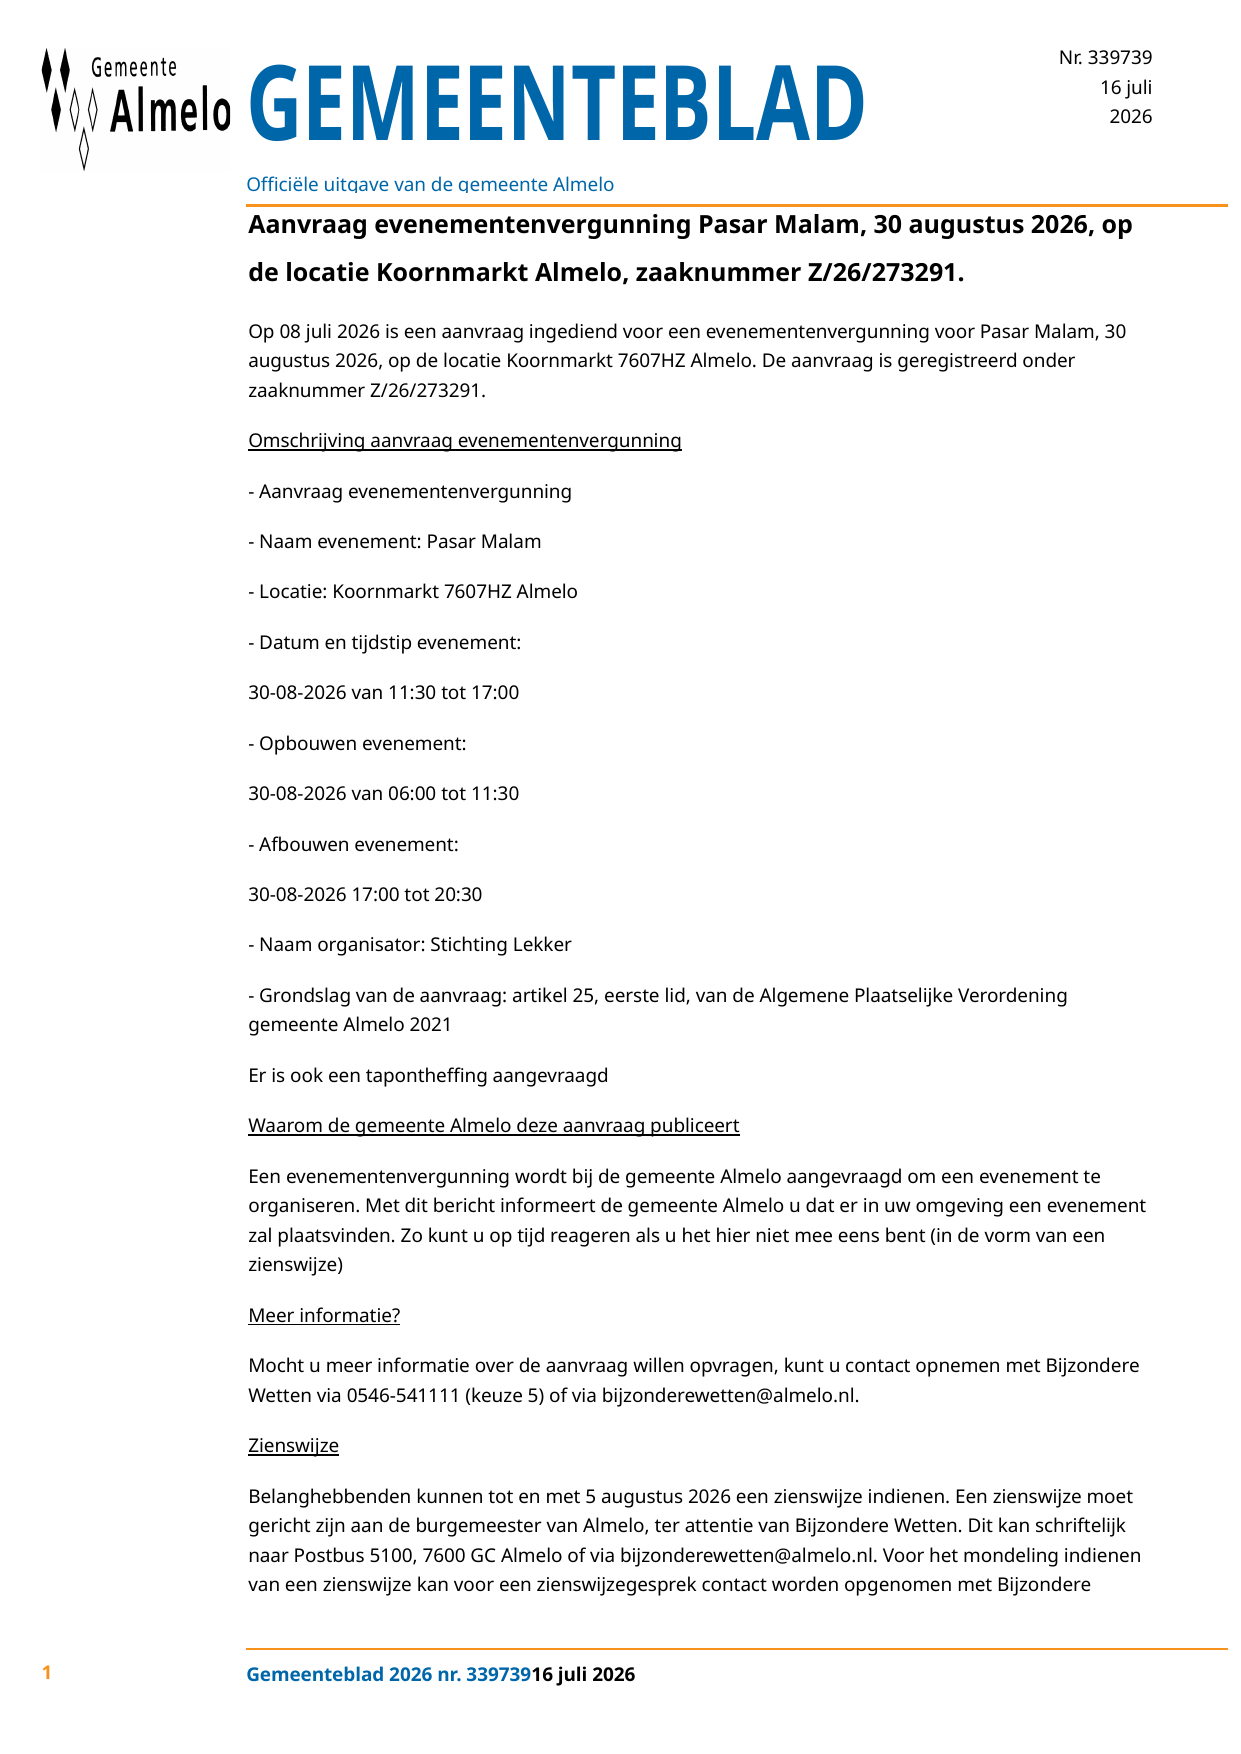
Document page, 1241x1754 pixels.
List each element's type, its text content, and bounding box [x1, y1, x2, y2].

text - Afbouwen evenement: [248, 831, 1152, 857]
text - Datum en tijdstip evenement: [248, 629, 1152, 655]
text - Opbouwen evenement: [248, 730, 1152, 756]
text - Naam organisator: Stichting Lekker [248, 932, 1152, 957]
text Mocht u meer informatie over de aanvraag willen opvragen, kunt u contact opnemen met Bijzondere Wetten via 0546-541111 (keuze 5) of via bijzonderewetten@almelo.nl. [248, 1352, 1152, 1408]
text Zienswijze [248, 1432, 1152, 1458]
text Er is ook een tapontheffing aangevraagd [248, 1062, 1152, 1088]
text Waarom de gemeente Almelo deze aanvraag publiceert [248, 1112, 1152, 1138]
text Op 08 juli 2026 is een aanvraag ingediend voor een evenementenvergunning voor Pasar Malam, 30 augustus 2026, op de locatie Koornmarkt 7607HZ Almelo. De aanvraag is geregistreerd onder zaaknummer Z/26/273291. [248, 318, 1152, 403]
text - Naam evenement: Pasar Malam [248, 528, 1152, 554]
text Een evenementenvergunning wordt bij de gemeente Almelo aangevraagd om een evenement te organiseren. Met dit bericht informeert de gemeente Almelo u dat er in uw omgeving een evenement zal plaatsvinden. Zo kunt u op tijd reageren als u het hier niet mee eens bent (in de vorm van een zienswijze) [248, 1163, 1152, 1277]
text 30-08-2026 van 06:00 tot 11:30 [248, 780, 1152, 806]
text Omschrijving aanvraag evenementenvergunning [248, 427, 1152, 453]
text Meer informatie? [248, 1302, 1152, 1328]
picture [41, 47, 231, 172]
text Belanghebbenden kunnen tot en met 5 augustus 2026 een zienswijze indienen. Een zienswijze moet gericht zijn aan de burgemeester van Almelo, ter attentie van Bijzondere Wetten. Dit kan schriftelijk naar Postbus 5100, 7600 GC Almelo of via bijzonderewetten@almelo.nl. Voor het mondeling indienen van een zienswijze kan voor een zienswijzegesprek contact worden opgenomen met Bijzondere [248, 1483, 1152, 1597]
text - Grondslag van de aanvraag: artikel 25, eerste lid, van de Algemene Plaatselijke Verordening gemeente Almelo 2021 [248, 982, 1152, 1037]
text - Aanvraag evenementenvergunning [248, 478, 1152, 504]
text 30-08-2026 17:00 tot 20:30 [248, 881, 1152, 907]
text Aanvraag evenementenvergunning Pasar Malam, 30 augustus 2026, op de locatie Koornmarkt Almelo, zaaknummer Z/26/273291. [248, 207, 1152, 288]
text 30-08-2026 van 11:30 tot 17:00 [248, 679, 1152, 705]
text - Locatie: Koornmarkt 7607HZ Almelo [248, 579, 1152, 604]
